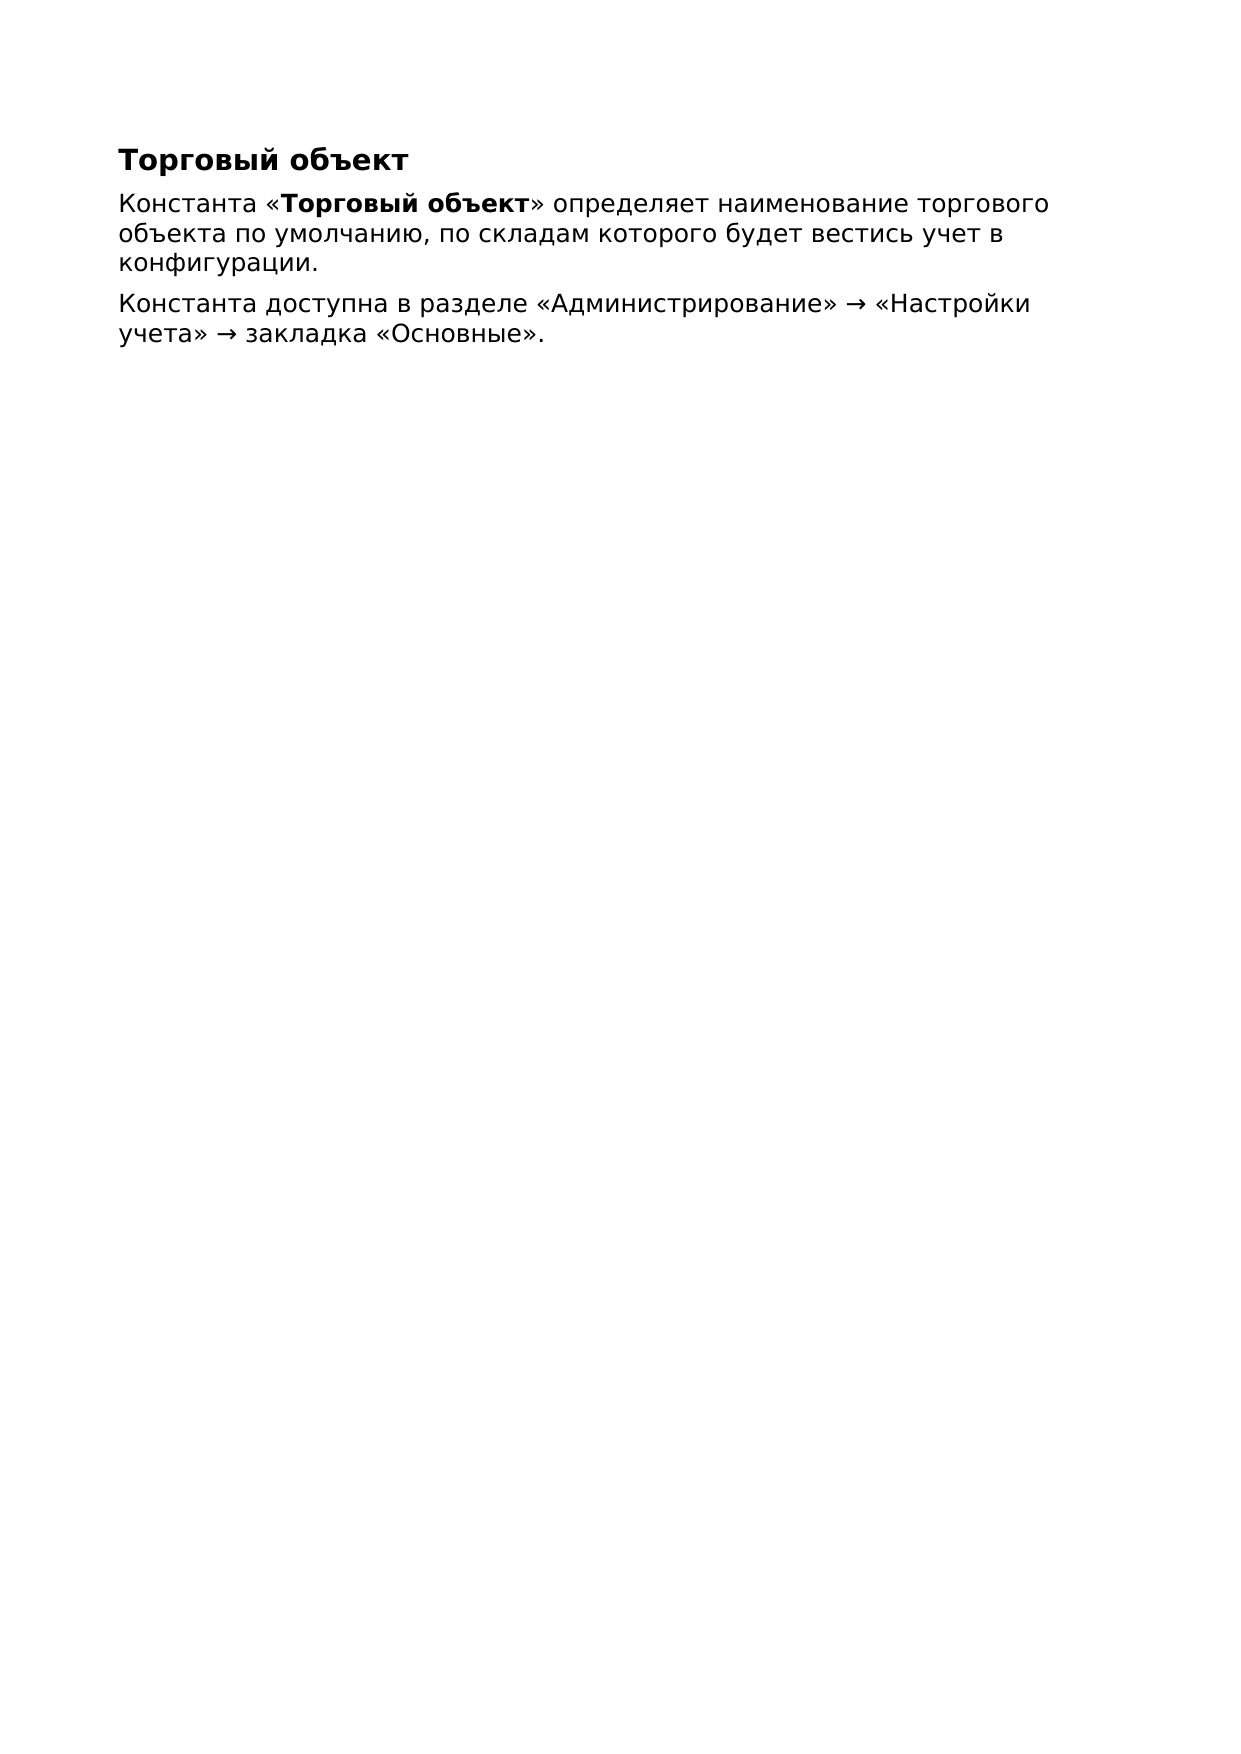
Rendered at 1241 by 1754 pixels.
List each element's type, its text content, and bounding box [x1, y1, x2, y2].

text Константа доступна в разделе «Администрирование» → «Настройки учета» → закладка «Основные». [118, 289, 1122, 348]
text Константа «Торговый объект» определяет наименование торгового объекта по умолчанию, по складам которого будет вестись учет в конфигурации. [118, 189, 1122, 277]
subtitle Торговый объект [118, 143, 1122, 177]
